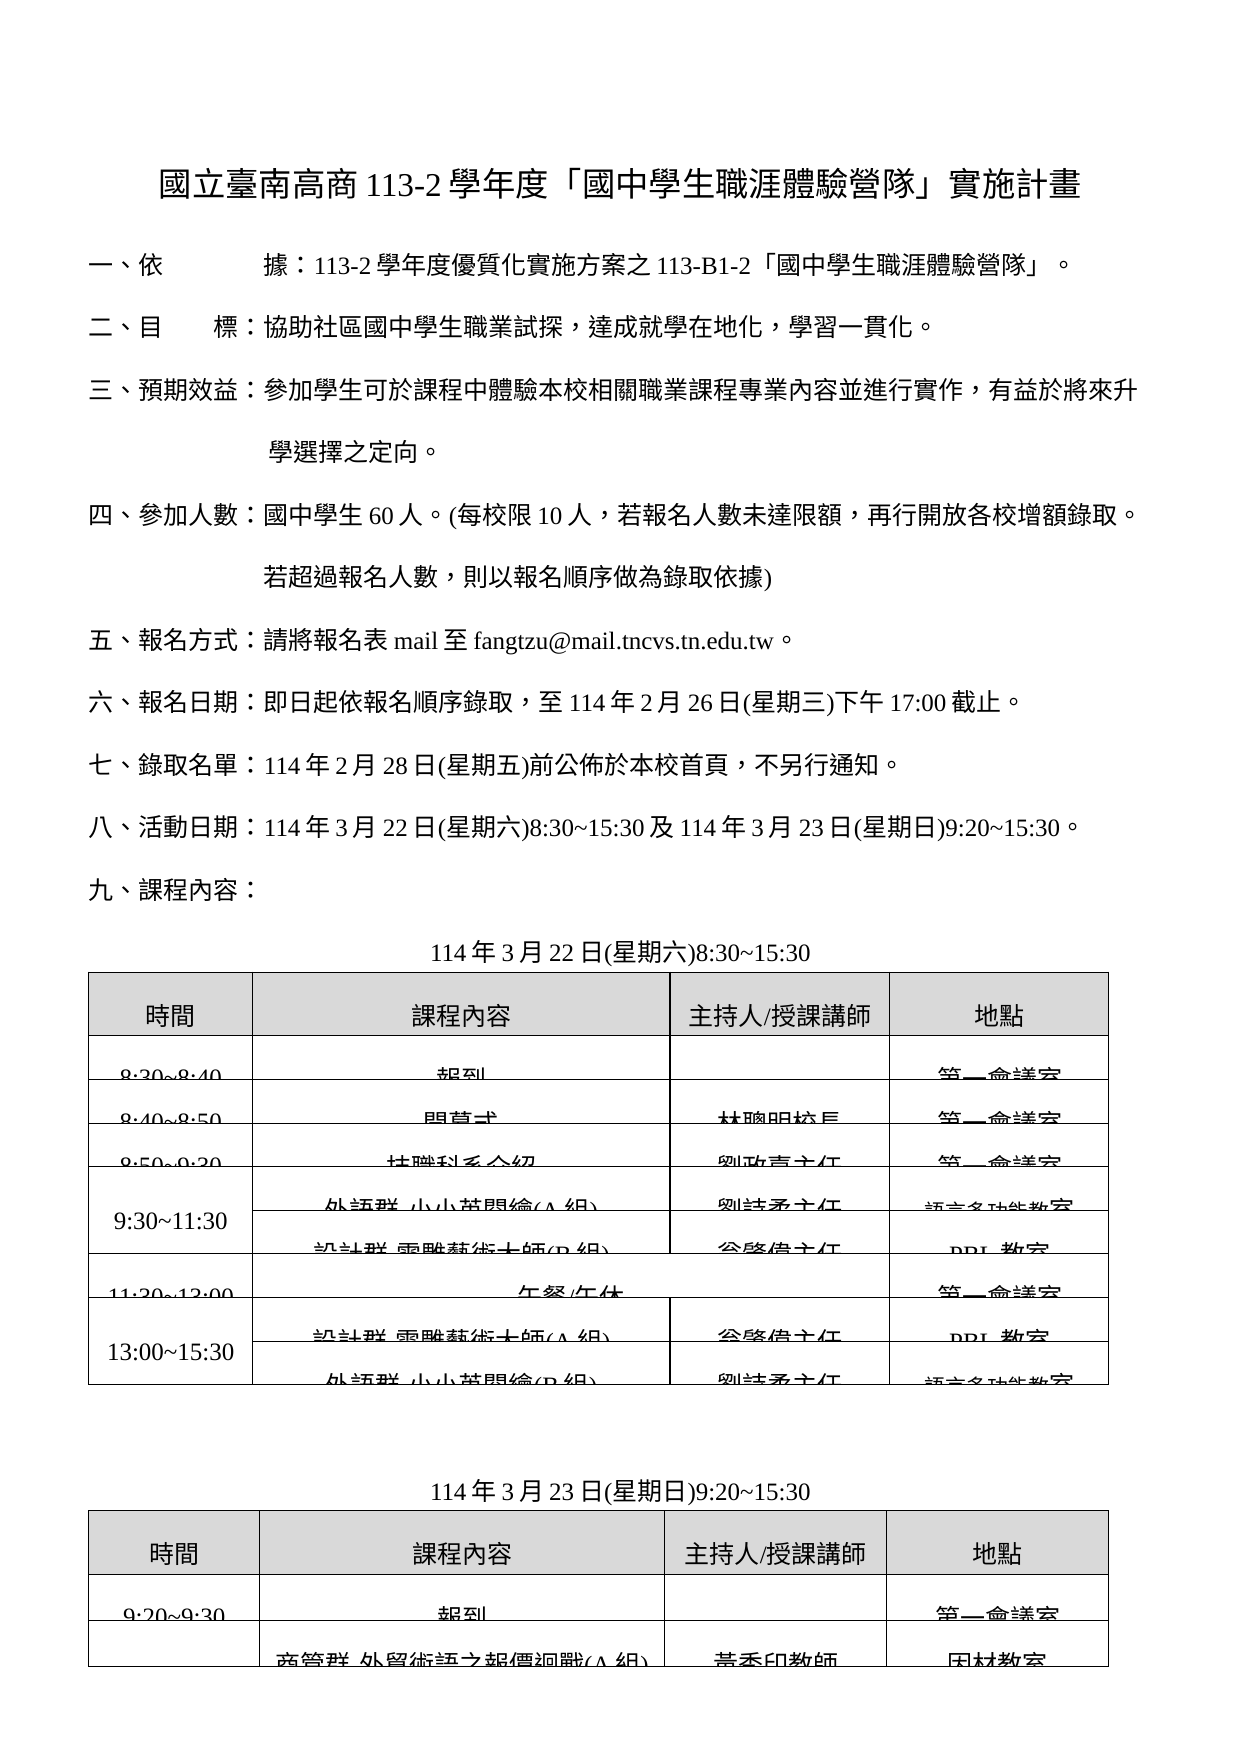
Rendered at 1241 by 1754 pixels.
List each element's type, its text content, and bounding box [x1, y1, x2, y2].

table_cell 8:30~8:40 [89, 1036, 252, 1079]
table_cell 技職科系介紹 [253, 1124, 669, 1166]
table_header 時間 [89, 973, 252, 1035]
table_header 地點 [887, 1511, 1108, 1574]
text 六、報名日期：即日起依報名順序錄取，至114年2月26日(星期三)下午17:00截止。 [89, 659, 1152, 722]
table_cell PBL教室 [890, 1211, 1108, 1253]
table_cell 報到 [260, 1575, 664, 1620]
table_header 主持人/授課講師 [665, 1511, 886, 1574]
table_cell 語言多功能教室 [890, 1167, 1108, 1210]
table_cell 第一會議室 [890, 1254, 1108, 1297]
text 114年3月23日(星期日)9:20~15:30 [89, 1448, 1152, 1510]
text 七、錄取名單：114年2月28日(星期五)前公佈於本校首頁，不另行通知。 [89, 722, 1152, 784]
table_cell 報到 [253, 1036, 669, 1079]
table_cell 林聰明校長 [671, 1080, 889, 1122]
table_cell 第一會議室 [887, 1575, 1108, 1620]
table_cell 午餐/午休 [253, 1254, 889, 1297]
table_cell 第一會議室 [890, 1036, 1108, 1079]
text 四、參加人數：國中學生60人。(每校限10人，若報名人數未達限額，再行開放各校增額錄取。若超過報名人數，則以報名順序做為錄取依據) [89, 472, 1152, 597]
table_header 地點 [890, 973, 1108, 1035]
table_cell 翁肇偉主任 [671, 1211, 889, 1253]
table_cell 劉政嘉主任 [671, 1124, 889, 1166]
table_cell 語言多功能教室 [890, 1342, 1108, 1384]
text 二、目 標：協助社區國中學生職業試探，達成就學在地化，學習一貫化。 [89, 284, 1152, 347]
table_cell 商管群-外貿術語之報價迴戰(A組) [260, 1621, 664, 1666]
text 114年3月22日(星期六)8:30~15:30 [89, 909, 1152, 972]
table_cell 第一會議室 [890, 1124, 1108, 1166]
text 八、活動日期：114年3月22日(星期六)8:30~15:30及114年3月23日(星期日)9:20~15:30。 [89, 784, 1152, 847]
table_cell [671, 1036, 889, 1079]
table_cell 劉詩柔主任 [671, 1342, 889, 1384]
text 五、報名方式：請將報名表mail至fangtzu@mail.tncvs.tn.edu.tw。 [89, 597, 1152, 659]
text 三、預期效益：參加學生可於課程中體驗本校相關職業課程專業內容並進行實作，有益於將來升學選擇之定向。 [89, 347, 1152, 472]
table_header 課程內容 [253, 973, 669, 1035]
text 國立臺南高商113-2學年度「國中學生職涯體驗營隊」實施計畫 [89, 140, 1152, 202]
table_cell 外語群-小小英閱繪(A組) [253, 1167, 669, 1210]
table_cell [665, 1575, 886, 1620]
table_cell 因材教室 [887, 1621, 1108, 1666]
table_header 時間 [89, 1511, 259, 1574]
table_cell 9:30~11:30 [89, 1167, 252, 1253]
text 九、課程內容： [89, 847, 1152, 909]
table_cell 8:40~8:50 [89, 1080, 252, 1122]
table_header 主持人/授課講師 [671, 973, 889, 1035]
table_cell 翁肇偉主任 [671, 1298, 889, 1341]
table_cell PBL教室 [890, 1298, 1108, 1341]
table_cell 設計群-雷雕藝術大師(B組) [253, 1211, 669, 1253]
table_cell 開幕式 [253, 1080, 669, 1122]
table_cell 8:50~9:30 [89, 1124, 252, 1166]
table_cell [89, 1621, 259, 1666]
table_header 課程內容 [260, 1511, 664, 1574]
text 一、依 據：113-2學年度優質化實施方案之113-B1-2「國中學生職涯體驗營隊」。 [89, 222, 1152, 284]
table_cell 13:00~15:30 [89, 1298, 252, 1384]
table_cell 11:30~13:00 [89, 1254, 252, 1297]
table_cell 9:20~9:30 [89, 1575, 259, 1620]
table_cell 外語群-小小英閱繪(B組) [253, 1342, 669, 1384]
table_cell 黃秀印教師 [665, 1621, 886, 1666]
table_cell 設計群-雷雕藝術大師(A組) [253, 1298, 669, 1341]
table_cell 第一會議室 [890, 1080, 1108, 1122]
table_cell 劉詩柔主任 [671, 1167, 889, 1210]
